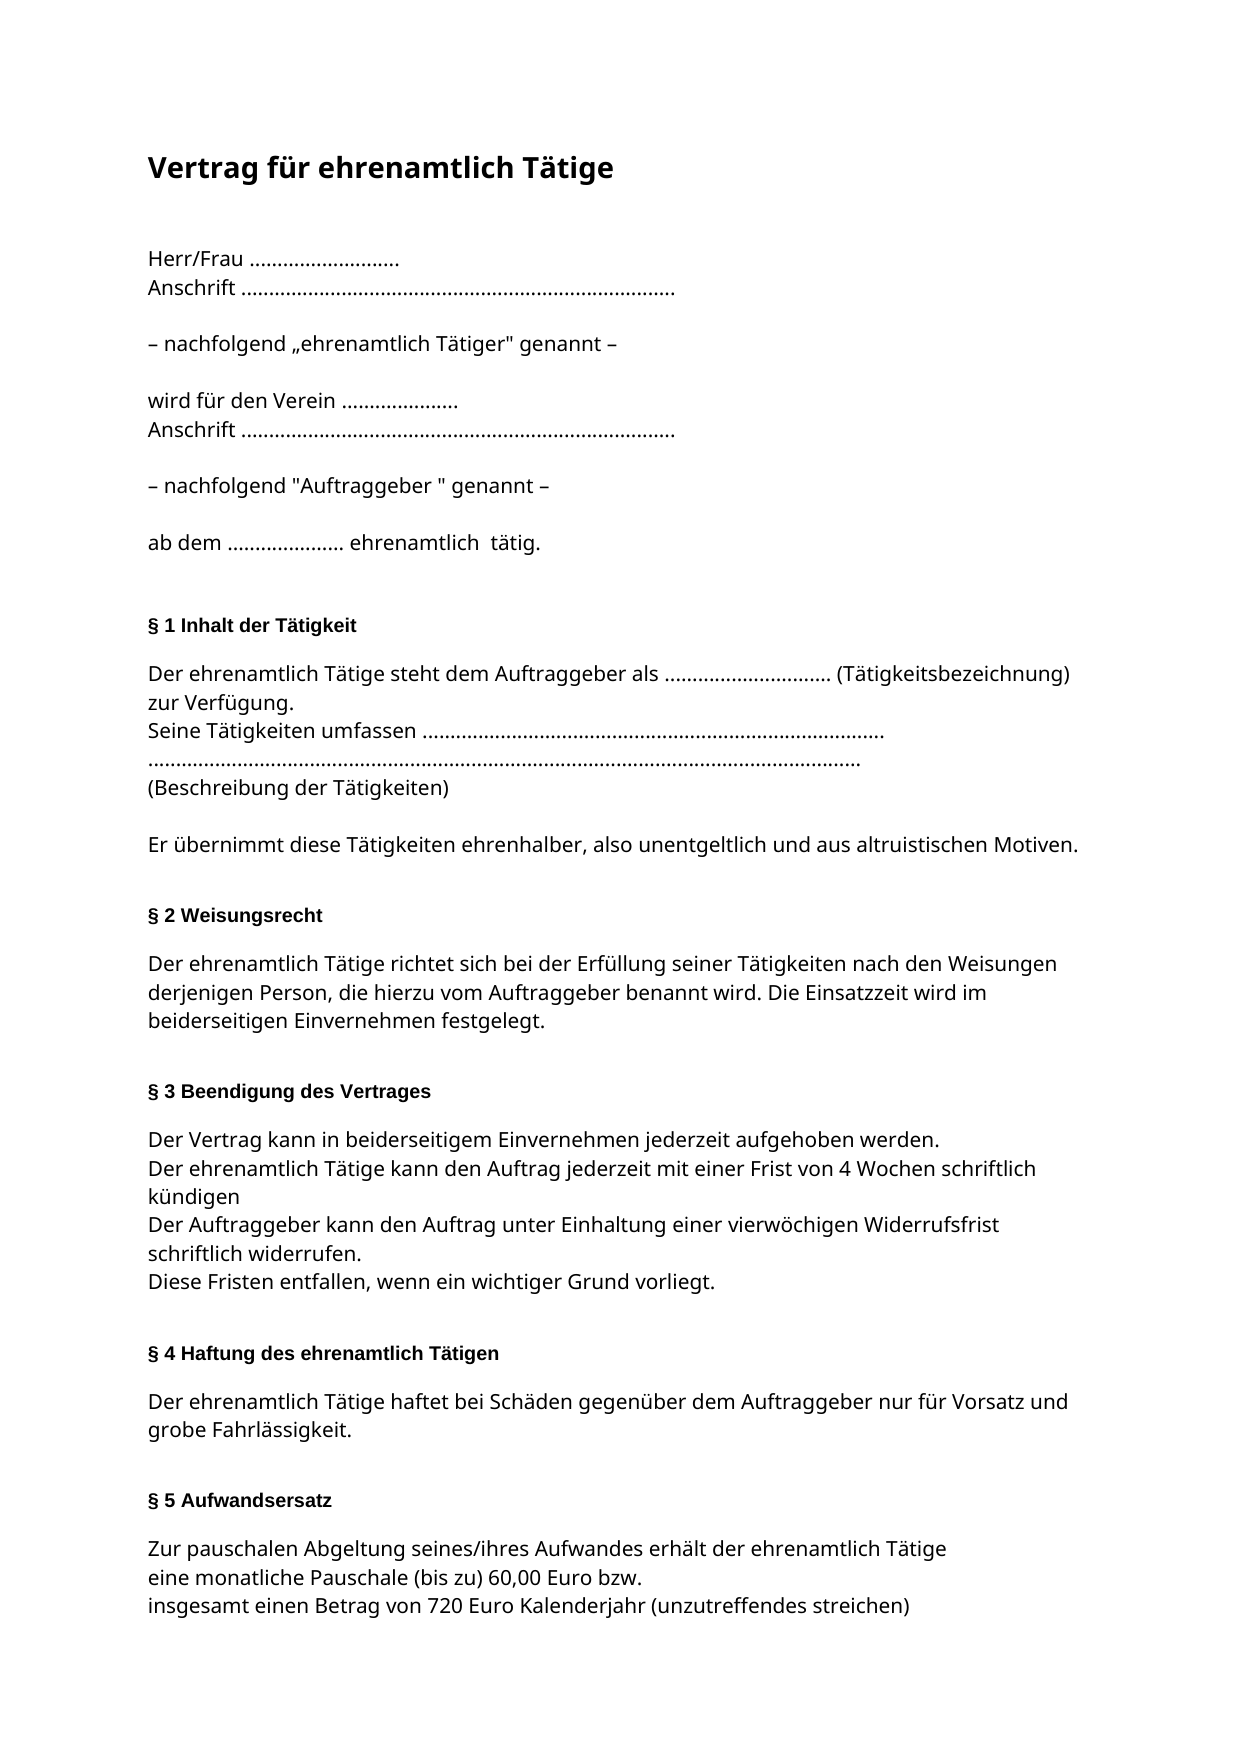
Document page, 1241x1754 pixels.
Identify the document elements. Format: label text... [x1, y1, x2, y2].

text Vertrag für ehrenamtlich Tätige [148, 148, 1093, 187]
text Der ehrenamtlich Tätige kann den Auftrag jederzeit mit einer Frist von 4 Wochen schriftlich kündigen [148, 1154, 1093, 1211]
text Der ehrenamtlich Tätige haftet bei Schäden gegenüber dem Auftraggeber nur für Vorsatz und grobe Fahrlässigkeit. [148, 1387, 1093, 1444]
text Der Vertrag kann in beiderseitigem Einvernehmen jederzeit aufgehoben werden. [148, 1125, 1093, 1154]
text § 4 Haftung des ehrenamtlich Tätigen [148, 1341, 1093, 1364]
text Anschrift .............................................................................. [148, 415, 1093, 443]
text Herr/Frau ........................... [148, 244, 1093, 273]
text Der ehrenamtlich Tätige steht dem Auftraggeber als .............................. (Tätigkeitsbezeichnung) zur Verfügung. [148, 659, 1093, 716]
text – nachfolgend „ehrenamtlich Tätiger" genannt – wird für den Verein ..................... [148, 329, 1093, 415]
text Er übernimmt diese Tätigkeiten ehrenhalber, also unentgeltlich und aus altruistischen Motiven. [148, 830, 1093, 858]
text eine monatliche Pauschale (bis zu) 60,00 Euro bzw. [148, 1563, 1093, 1591]
text § 1 Inhalt der Tätigkeit [148, 614, 1093, 637]
text Seine Tätigkeiten umfassen ................................................................................... [148, 716, 1093, 744]
text Anschrift .............................................................................. [148, 273, 1093, 301]
text Zur pauschalen Abgeltung seines/ihres Aufwandes erhält der ehrenamtlich Tätige [148, 1534, 1093, 1563]
text insgesamt einen Betrag von 720 Euro Kalenderjahr (unzutreffendes streichen) [148, 1591, 1093, 1620]
text Der ehrenamtlich Tätige richtet sich bei der Erfüllung seiner Tätigkeiten nach den Weisungen derjenigen Person, die hierzu vom Auftraggeber benannt wird. Die Einsatzzeit wird im beiderseitigen Einvernehmen festgelegt. [148, 949, 1093, 1034]
text § 5 Aufwandsersatz [148, 1489, 1093, 1512]
text ................................................................................................................................ [148, 744, 1093, 773]
text § 2 Weisungsrecht [148, 904, 1093, 926]
text Diese Fristen entfallen, wenn ein wichtiger Grund vorliegt. [148, 1267, 1093, 1296]
text – nachfolgend "Auftraggeber " genannt – ab dem ..................... ehrenamtlich tätig. [148, 472, 1093, 557]
text § 3 Beendigung des Vertrages [148, 1080, 1093, 1103]
text (Beschreibung der Tätigkeiten) [148, 773, 1093, 801]
text Der Auftraggeber kann den Auftrag unter Einhaltung einer vierwöchigen Widerrufsfrist schriftlich widerrufen. [148, 1211, 1093, 1267]
